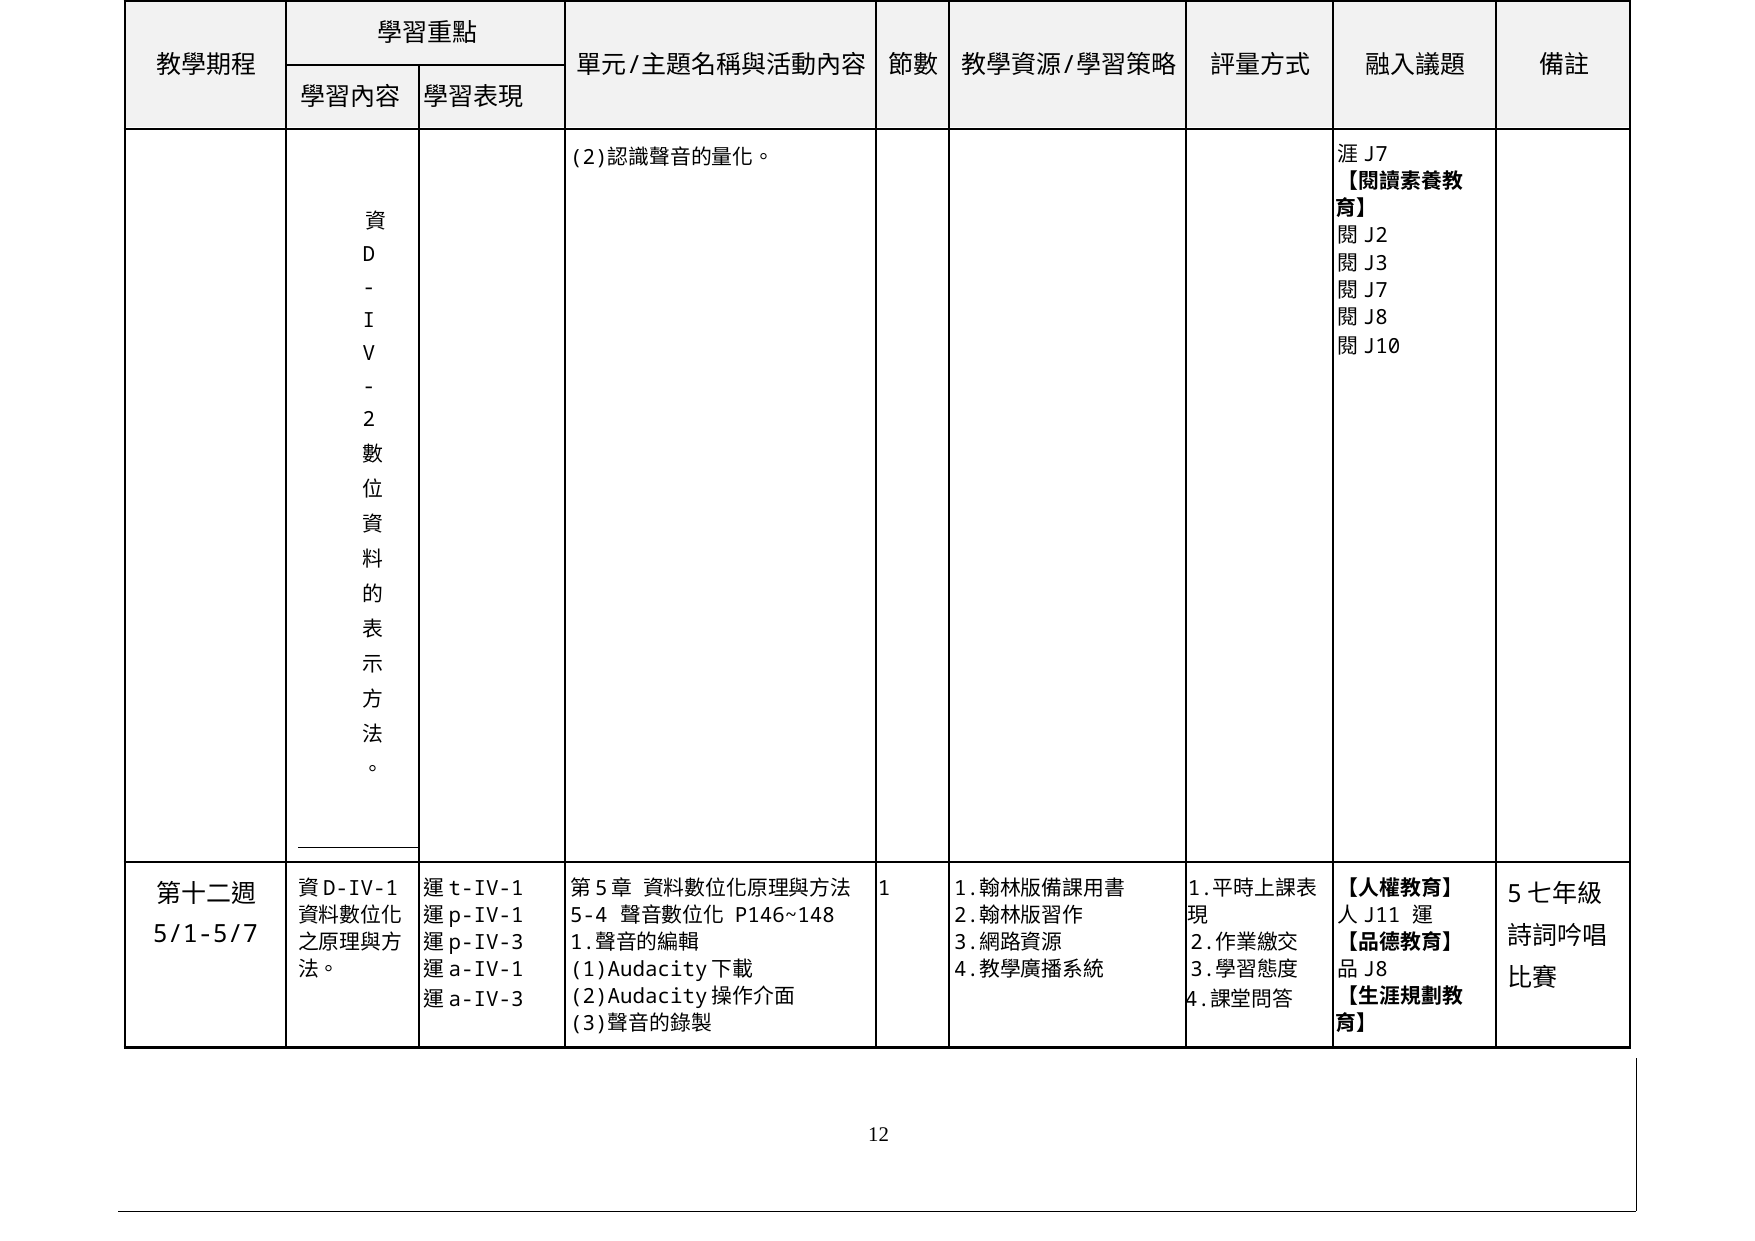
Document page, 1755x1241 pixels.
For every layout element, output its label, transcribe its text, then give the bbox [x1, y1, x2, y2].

table_header 教學資源/學習策略 [950, 2, 1185, 127]
table_cell 5七年級詩詞吟唱比賽 [1497, 863, 1629, 1046]
table_header 教學期程 [126, 2, 285, 127]
table_cell [877, 130, 948, 861]
table_cell [950, 130, 1185, 861]
table_cell [1497, 130, 1629, 861]
table_cell 運t-IV-1 運p-IV-1 運p-IV-3 運a-IV-1 運a-IV-3 [420, 863, 564, 1046]
table_cell [1187, 130, 1332, 861]
table_cell 1.平時上課表現 2.作業繳交 3.學習態度 4.課堂問答 [1187, 863, 1332, 1046]
table_header 評量方式 [1187, 2, 1332, 127]
table_cell 涯J7 【閱讀素養教育】 閱J2 閱J3 閱J7 閱J8 閱J10 [1334, 130, 1495, 861]
table_cell 【人權教育】 人J11 運 【品德教育】 品J8 【生涯規劃教育】 [1334, 863, 1495, 1046]
table_cell 第5章 資料數位化原理與方法 5-4 聲音數位化 P146~148 1.聲音的編輯 (1)Audacity下載 (2)Audacity操作介面 (3)聲音的錄製 [566, 863, 875, 1046]
table_cell 1.翰林版備課用書 2.翰林版習作 3.網路資源 4.教學廣播系統 [950, 863, 1185, 1046]
table_header 備註 [1497, 2, 1629, 127]
table_cell [126, 130, 285, 861]
table_cell 學習內容 [287, 66, 418, 127]
table_cell [420, 130, 564, 861]
table_header 單元/主題名稱與活動內容 [566, 2, 875, 127]
table_cell 學習表現 [420, 66, 564, 127]
table_header 節數 [877, 2, 948, 127]
table_header 融入議題 [1334, 2, 1495, 127]
table_cell (2)認識聲音的量化。 [566, 130, 875, 861]
table_cell 1 [877, 863, 948, 1046]
table_header 學習重點 [287, 2, 564, 64]
table_cell 第十二週5/1-5/7 [126, 863, 285, 1046]
table_cell 資D-IV-1資料數位化之原理與方法。 [287, 863, 418, 1046]
table_cell 資D-IV-2數位資料的表示方法。 [287, 130, 418, 861]
